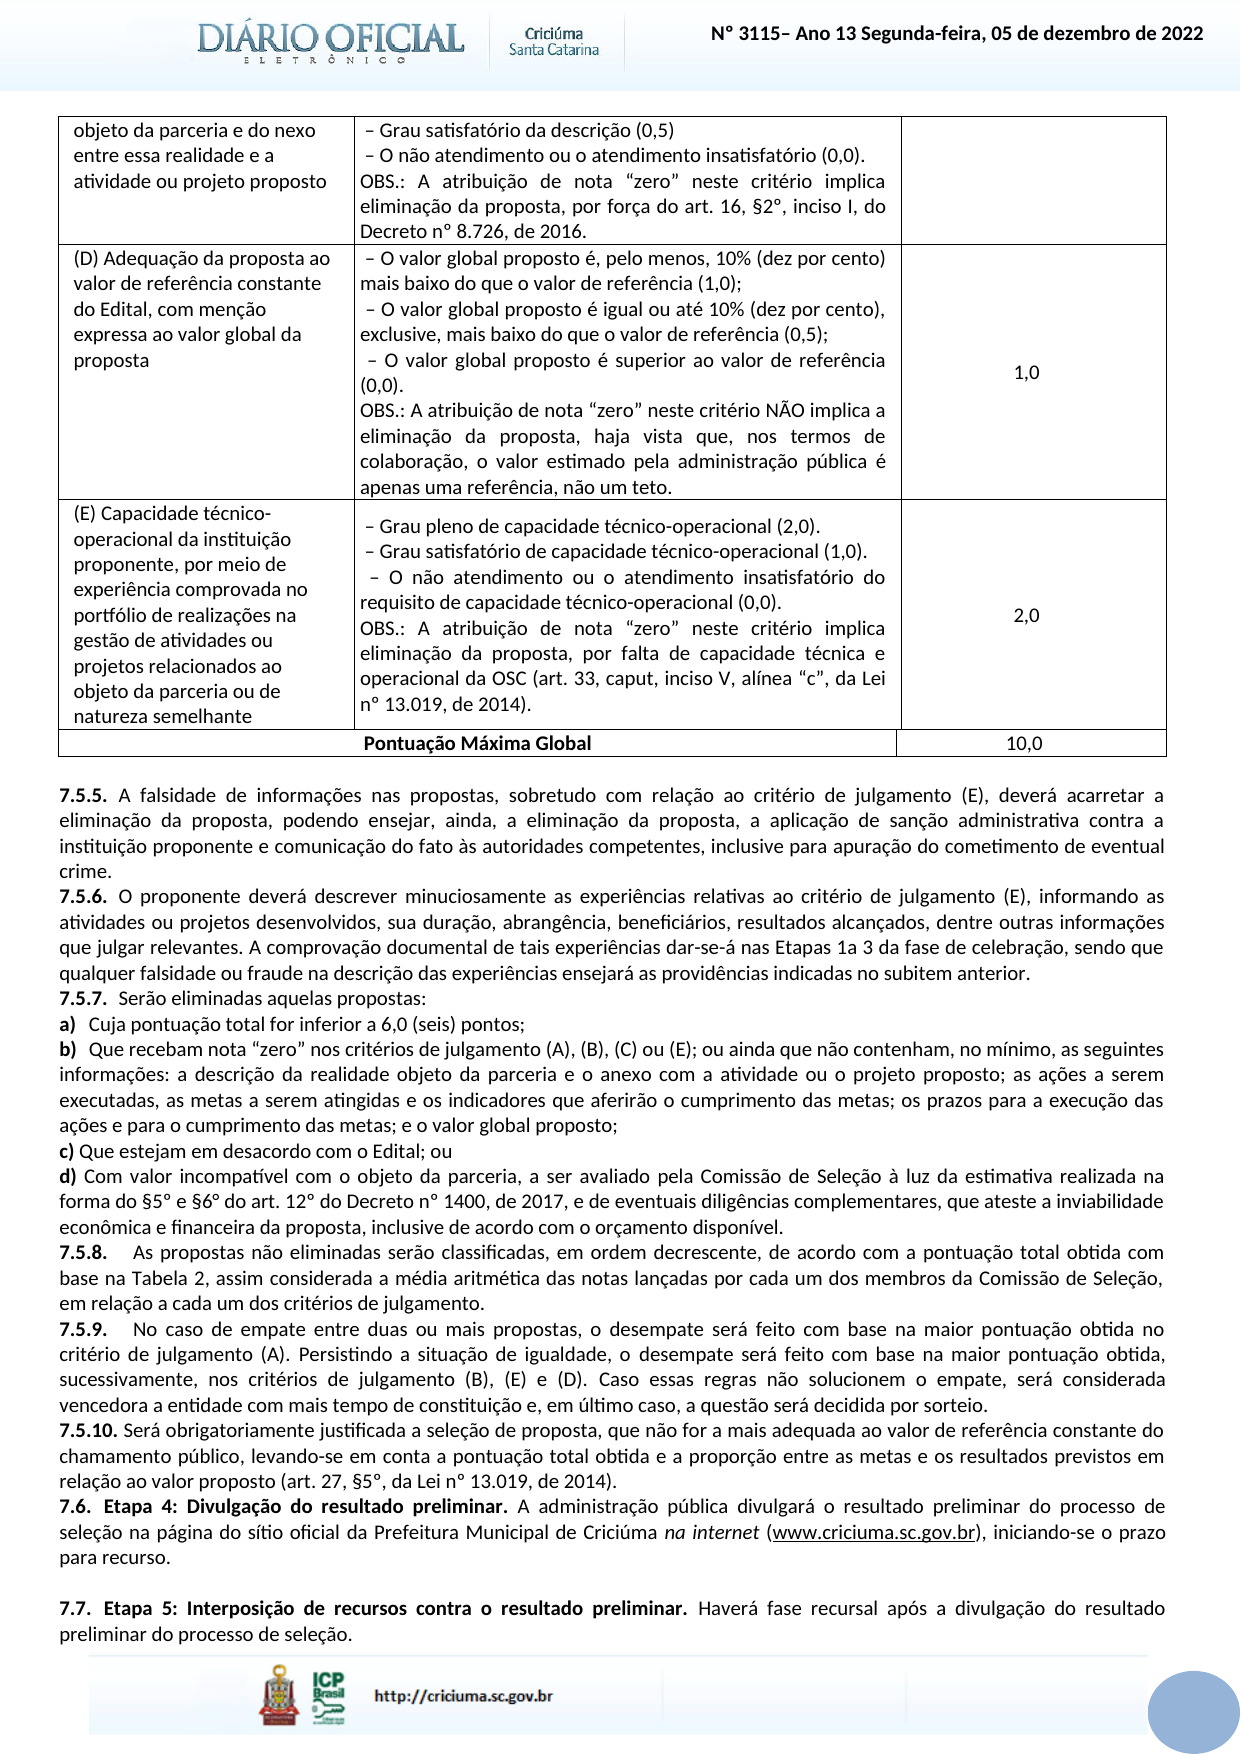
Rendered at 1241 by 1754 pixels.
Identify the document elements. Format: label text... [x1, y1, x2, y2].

text 7.6. Etapa 4: Divulgação do resultado preliminar. A administração pública divulgará o resultado preliminar do processo de seleção na página do sítio oficial da Prefeitura Municipal de Criciúma na internet (www.criciuma.sc.gov.br), iniciando-se o prazo para recurso. [59, 1494, 1167, 1570]
table_cell – O valor global proposto é, pelo menos, 10% (dez por cento) mais baixo do que o valor de referência (1,0); – O valor global proposto é igual ou até 10% (dez por cento), exclusive, mais baixo do que o valor de referência (0,5); – O valor global proposto é superior ao valor de referência (0,0). OBS.: A atribuição de nota “zero” neste critério NÃO implica a eliminação da proposta, haja vista que, nos termos de colaboração, o valor estimado pela administração pública é apenas uma referência, não um teto. [355, 245, 901, 499]
table_cell Pontuação Máxima Global [59, 730, 896, 756]
text d) Com valor incompatível com o objeto da parceria, a ser avaliado pela Comissão de Seleção à luz da estimativa realizada na forma do §5º e §6° do art. 12º do Decreto nº 1400, de 2017, e de eventuais diligências complementares, que ateste a inviabilidade econômica e financeira da proposta, inclusive de acordo com o orçamento disponível. [59, 1163, 1167, 1239]
table_cell – Grau pleno de capacidade técnico-operacional (2,0). – Grau satisfatório de capacidade técnico-operacional (1,0). – O não atendimento ou o atendimento insatisfatório do requisito de capacidade técnico-operacional (0,0). OBS.: A atribuição de nota “zero” neste critério implica eliminação da proposta, por falta de capacidade técnica e operacional da OSC (art. 33, caput, inciso V, alínea “c”, da Lei nº 13.019, de 2014). [355, 500, 901, 729]
text 7.5.5. A falsidade de informações nas propostas, sobretudo com relação ao critério de julgamento (E), deverá acarretar a eliminação da proposta, podendo ensejar, ainda, a eliminação da proposta, a aplicação de sanção administrativa contra a instituição proponente e comunicação do fato às autoridades competentes, inclusive para apuração do cometimento de eventual crime. [59, 782, 1167, 884]
text b) Que recebam nota “zero” nos critérios de julgamento (A), (B), (C) ou (E); ou ainda que não contenham, no mínimo, as seguintes informações: a descrição da realidade objeto da parceria e o anexo com a atividade ou o projeto proposto; as ações a serem executadas, as metas a serem atingidas e os indicadores que aferirão o cumprimento das metas; os prazos para a execução das ações e para o cumprimento das metas; e o valor global proposto; [59, 1036, 1167, 1138]
table_cell – Grau satisfatório da descrição (0,5) – O não atendimento ou o atendimento insatisfatório (0,0). OBS.: A atribuição de nota “zero” neste critério implica eliminação da proposta, por força do art. 16, §2º, inciso I, do Decreto nº 8.726, de 2016. [355, 117, 901, 244]
text 7.5.6. O proponente deverá descrever minuciosamente as experiências relativas ao critério de julgamento (E), informando as atividades ou projetos desenvolvidos, sua duração, abrangência, beneficiários, resultados alcançados, dentre outras informações que julgar relevantes. A comprovação documental de tais experiências dar-se-á nas Etapas 1a 3 da fase de celebração, sendo que qualquer falsidade ou fraude na descrição das experiências ensejará as providências indicadas no subitem anterior. [59, 884, 1167, 985]
table_cell 10,0 [897, 730, 1166, 756]
table_cell (D) Adequação da proposta ao valor de referência constante do Edital, com menção expressa ao valor global da proposta [59, 245, 354, 499]
text 7.5.8. As propostas não eliminadas serão classificadas, em ordem decrescente, de acordo com a pontuação total obtida com base na Tabela 2, assim considerada a média aritmética das notas lançadas por cada um dos membros da Comissão de Seleção, em relação a cada um dos critérios de julgamento. [59, 1239, 1167, 1316]
text 7.7. Etapa 5: Interposição de recursos contra o resultado preliminar. Haverá fase recursal após a divulgação do resultado preliminar do processo de seleção. [59, 1595, 1167, 1646]
table_cell [902, 117, 1166, 244]
text c) Que estejam em desacordo com o Edital; ou [59, 1138, 1167, 1163]
table_cell 1,0 [902, 245, 1166, 499]
text 7.5.10. Será obrigatoriamente justificada a seleção de proposta, que não for a mais adequada ao valor de referência constante do chamamento público, levando-se em conta a pontuação total obtida e a proporção entre as metas e os resultados previstos em relação ao valor proposto (art. 27, §5º, da Lei nº 13.019, de 2014). [59, 1417, 1167, 1494]
text 7.5.7. Serão eliminadas aquelas propostas: [59, 985, 1167, 1011]
text a) Cuja pontuação total for inferior a 6,0 (seis) pontos; [59, 1011, 1167, 1036]
table_cell 2,0 [902, 500, 1166, 729]
text 7.5.9. No caso de empate entre duas ou mais propostas, o desempate será feito com base na maior pontuação obtida no critério de julgamento (A). Persistindo a situação de igualdade, o desempate será feito com base na maior pontuação obtida, sucessivamente, nos critérios de julgamento (B), (E) e (D). Caso essas regras não solucionem o empate, será considerada vencedora a entidade com mais tempo de constituição e, em último caso, a questão será decidida por sorteio. [59, 1316, 1167, 1417]
table_cell objeto da parceria e do nexo entre essa realidade e a atividade ou projeto proposto [59, 117, 354, 244]
table_cell (E) Capacidade técnico-operacional da instituição proponente, por meio de experiência comprovada no portfólio de realizações na gestão de atividades ou projetos relacionados ao objeto da parceria ou de natureza semelhante [59, 500, 354, 729]
